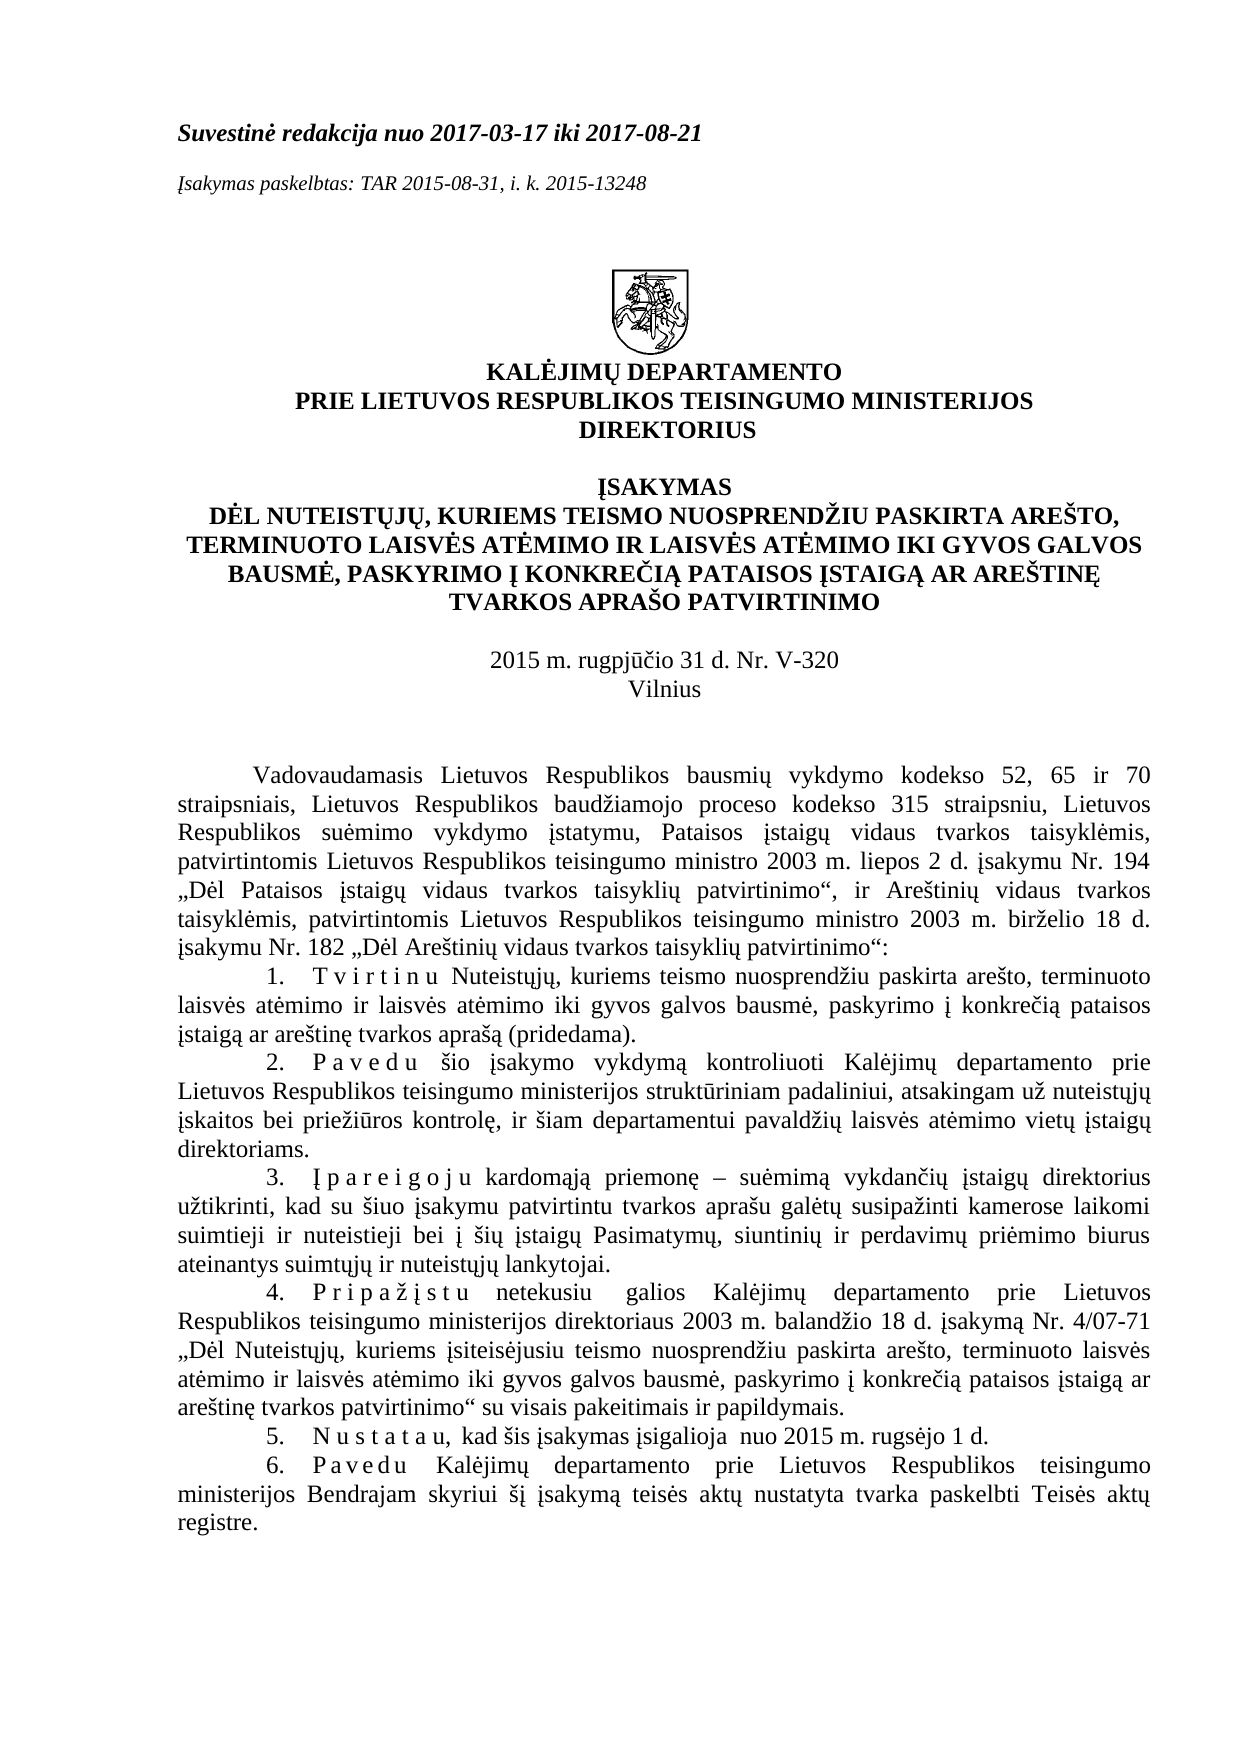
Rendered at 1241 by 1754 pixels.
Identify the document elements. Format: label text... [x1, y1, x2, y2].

text DĖL NUTEISTŲJŲ, KURIEMS TEISMO NUOSPRENDŽIU PASKIRTA AREŠTO, TERMINUOTO LAISVĖS ATĖMIMO IR LAISVĖS ATĖMIMO IKI GYVOS GALVOS BAUSMĖ, PASKYRIMO Į KONKREČIĄ PATAISOS ĮSTAIGĄ AR AREŠTINĘ TVARKOS APRAŠO PATVIRTINIMO [177, 501, 1152, 616]
text 2015 m. rugpjūčio 31 d. Nr. V-320 [177, 645, 1152, 674]
text DIREKTORIUS [177, 415, 1152, 444]
text Vilnius [177, 674, 1152, 702]
text 3. Įpareigoju kardomąją priemonę – suėmimą vykdančių įstaigų direktorius užtikrinti, kad su šiuo įsakymu patvirtintu tvarkos aprašu galėtų susipažinti kamerose laikomi suimtieji ir nuteistieji bei į šių įstaigų Pasimatymų, siuntinių ir perdavimų priėmimo biurus ateinantys suimtųjų ir nuteistųjų lankytojai. [177, 1162, 1152, 1277]
text 4. Pripažįstu netekusiu galios Kalėjimų departamento prie Lietuvos Respublikos teisingumo ministerijos direktoriaus 2003 m. balandžio 18 d. įsakymą Nr. 4/07-71 „Dėl Nuteistųjų, kuriems įsiteisėjusiu teismo nuosprendžiu paskirta arešto, terminuoto laisvės atėmimo ir laisvės atėmimo iki gyvos galvos bausmė, paskyrimo į konkrečią pataisos įstaigą ar areštinę tvarkos patvirtinimo“ su visais pakeitimais ir papildymais. [177, 1277, 1152, 1421]
text Įsakymas paskelbtas: TAR 2015-08-31, i. k. 2015-13248 [177, 171, 1152, 195]
text 5. Nustatau, kad šis įsakymas įsigalioja nuo 2015 m. rugsėjo 1 d. [177, 1421, 1152, 1450]
text Suvestinė redakcija nuo 2017-03-17 iki 2017-08-21 [177, 118, 1152, 147]
text 2. Pavedu šio įsakymo vykdymą kontroliuoti Kalėjimų departamento prie Lietuvos Respublikos teisingumo ministerijos struktūriniam padaliniui, atsakingam už nuteistųjų įskaitos bei priežiūros kontrolę, ir šiam departamentui pavaldžių laisvės atėmimo vietų įstaigų direktoriams. [177, 1047, 1152, 1162]
text KALĖJIMŲ DEPARTAMENTO [177, 357, 1152, 386]
text 1. Tvirtinu Nuteistųjų, kuriems teismo nuosprendžiu paskirta arešto, terminuoto laisvės atėmimo ir laisvės atėmimo iki gyvos galvos bausmė, paskyrimo į konkrečią pataisos įstaigą ar areštinę tvarkos aprašą (pridedama). [177, 961, 1152, 1047]
text 6. Pavedu Kalėjimų departamento prie Lietuvos Respublikos teisingumo ministerijos Bendrajam skyriui šį įsakymą teisės aktų nustatyta tvarka paskelbti Teisės aktų registre. [177, 1450, 1152, 1536]
text Vadovaudamasis Lietuvos Respublikos bausmių vykdymo kodekso 52, 65 ir 70 straipsniais, Lietuvos Respublikos baudžiamojo proceso kodekso 315 straipsniu, Lietuvos Respublikos suėmimo vykdymo įstatymu, Pataisos įstaigų vidaus tvarkos taisyklėmis, patvirtintomis Lietuvos Respublikos teisingumo ministro 2003 m. liepos 2 d. įsakymu Nr. 194 „Dėl Pataisos įstaigų vidaus tvarkos taisyklių patvirtinimo“, ir Areštinių vidaus tvarkos taisyklėmis, patvirtintomis Lietuvos Respublikos teisingumo ministro 2003 m. birželio 18 d. įsakymu Nr. 182 „Dėl Areštinių vidaus tvarkos taisyklių patvirtinimo“: [177, 760, 1152, 961]
text PRIE LIETUVOS RESPUBLIKOS TEISINGUMO MINISTERIJOS [177, 386, 1152, 415]
text ĮSAKYMAS [177, 472, 1152, 501]
